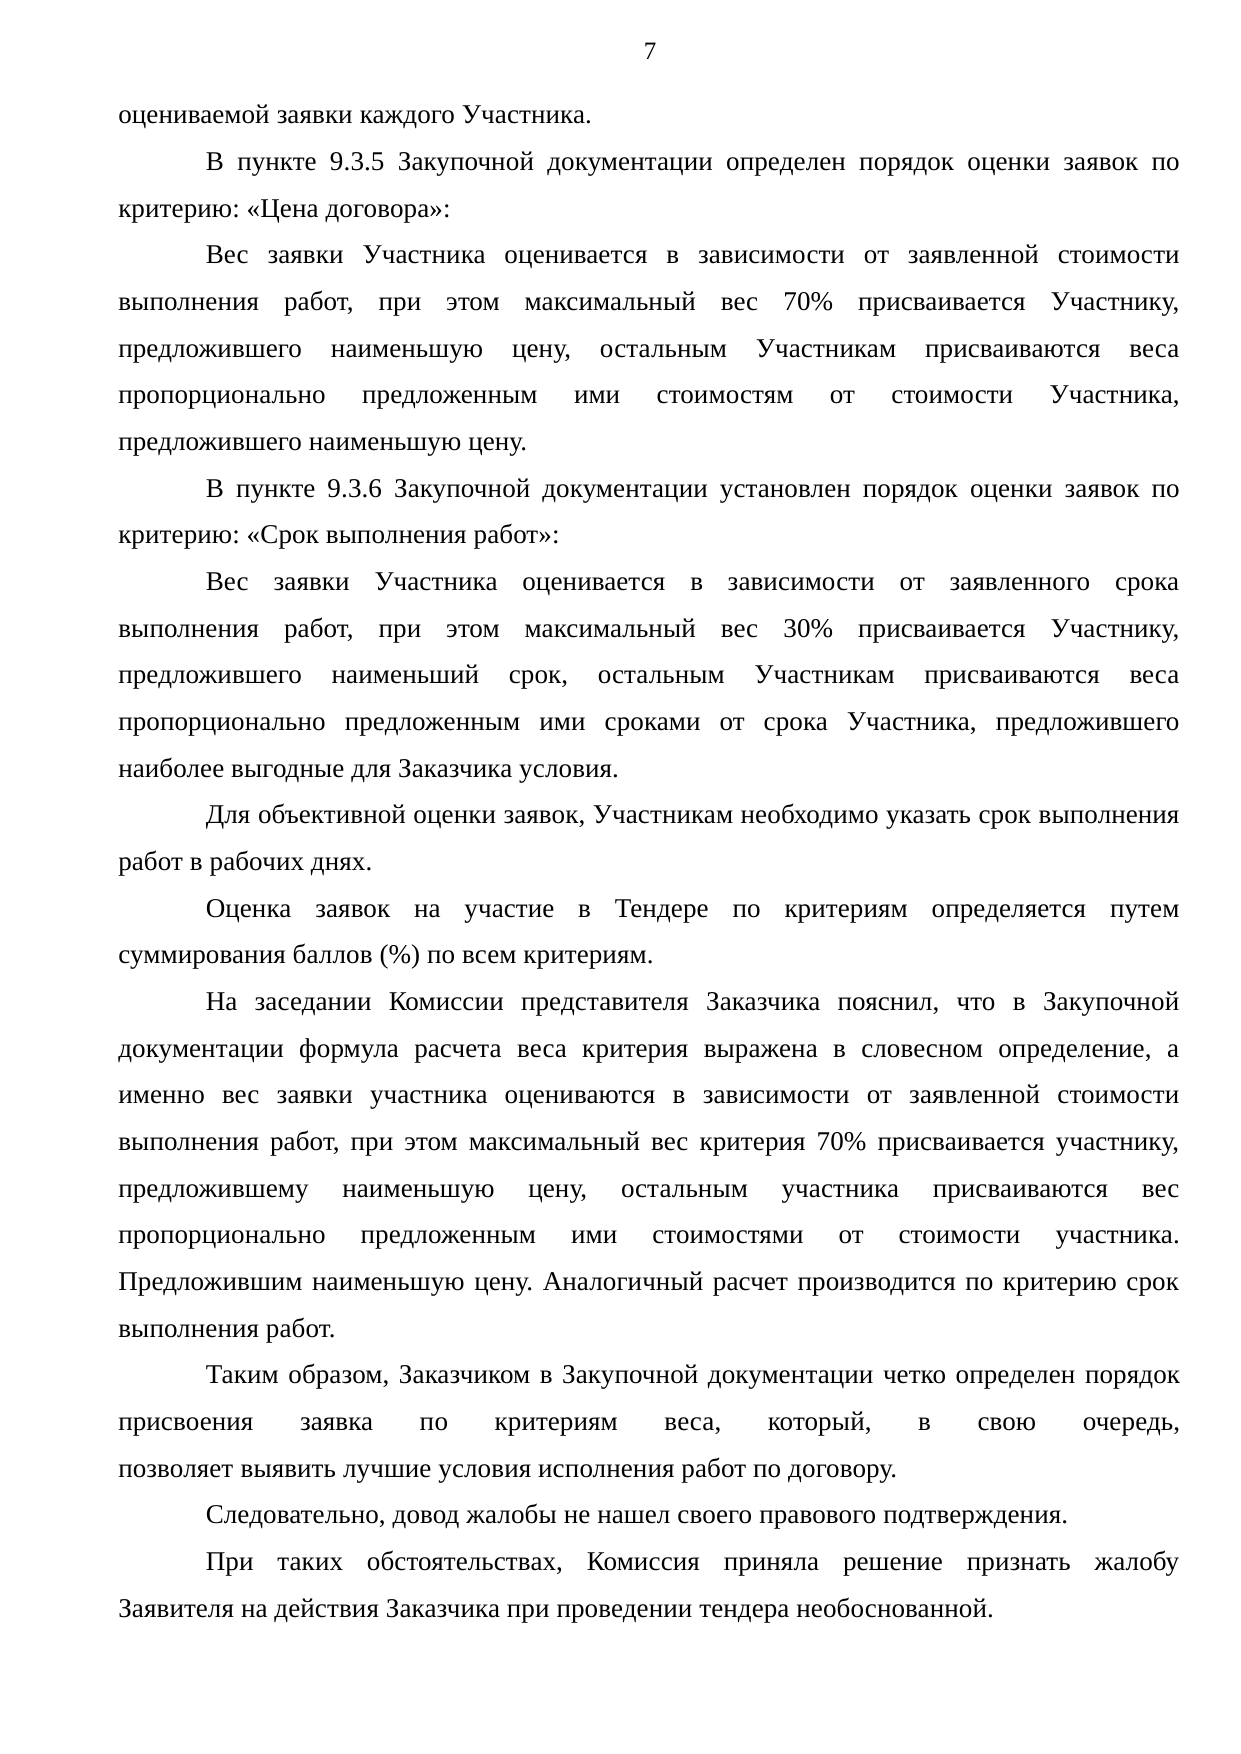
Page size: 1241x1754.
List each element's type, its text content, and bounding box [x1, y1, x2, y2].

text Для объективной оценки заявок, Участникам необходимо указать срок выполнения работ в рабочих днях. [118, 798, 1181, 876]
text Вес заявки Участника оценивается в зависимости от заявленной стоимости выполнения работ, при этом максимальный вес 70% присваивается Участнику, предложившего наименьшую цену, остальным Участникам присваиваются веса пропорционально предложенным ими стоимостям от стоимости Участника, предложившего наименьшую цену. [118, 238, 1181, 456]
text оцениваемой заявки каждого Участника. [118, 98, 1181, 129]
text Таким образом, Заказчиком в Закупочной документации четко определен порядок присвоения заявка по критериям веса, который, в свою очередь, позволяет выявить лучшие условия исполнения работ по договору. [118, 1358, 1181, 1483]
text В пункте 9.3.5 Закупочной документации определен порядок оценки заявок по критерию: «Цена договора»: [118, 145, 1181, 223]
text При таких обстоятельствах, Комиссия приняла решение признать жалобу Заявителя на действия Заказчика при проведении тендера необоснованной. [118, 1545, 1181, 1623]
text Следовательно, довод жалобы не нашел своего правового подтверждения. [118, 1498, 1181, 1529]
text Оценка заявок на участие в Тендере по критериям определяется путем суммирования баллов (%) по всем критериям. [118, 892, 1181, 969]
text Вес заявки Участника оценивается в зависимости от заявленного срока выполнения работ, при этом максимальный вес 30% присваивается Участнику, предложившего наименьший срок, остальным Участникам присваиваются веса пропорционально предложенным ими сроками от срока Участника, предложившего наиболее выгодные для Заказчика условия. [118, 565, 1181, 783]
text В пункте 9.3.6 Закупочной документации установлен порядок оценки заявок по критерию: «Срок выполнения работ»: [118, 472, 1181, 549]
text На заседании Комиссии представителя Заказчика пояснил, что в Закупочной документации формула расчета веса критерия выражена в словесном определение, а именно вес заявки участника оцениваются в зависимости от заявленной стоимости выполнения работ, при этом максимальный вес критерия 70% присваивается участнику, предложившему наименьшую цену, остальным участника присваиваются вес пропорционально предложенным ими стоимостями от стоимости участника. Предложившим наименьшую цену. Аналогичный расчет производится по критерию срок выполнения работ. [118, 985, 1181, 1343]
